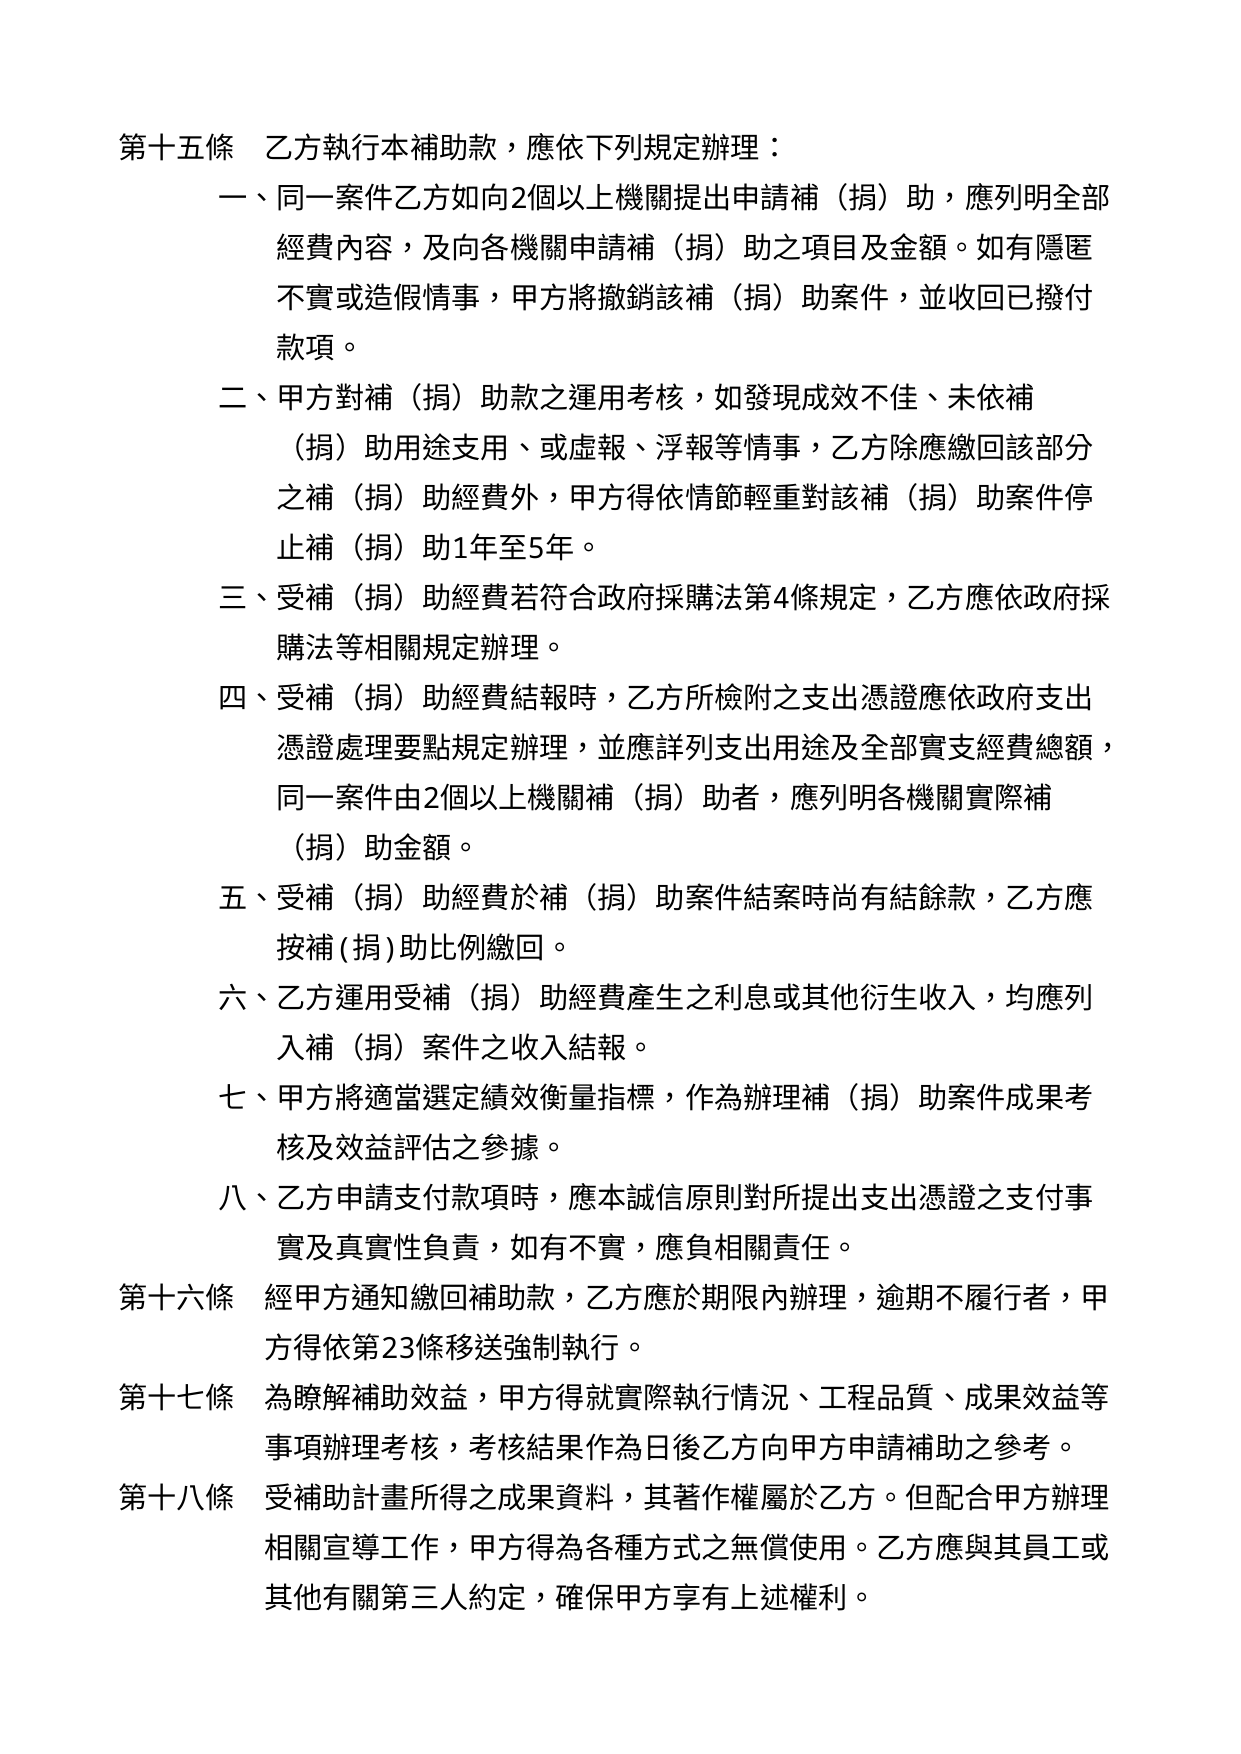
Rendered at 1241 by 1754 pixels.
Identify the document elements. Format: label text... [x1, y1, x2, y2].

text 第十五條 乙方執行本補助款，應依下列規定辦理： [118, 118, 1122, 168]
text 二、甲方對補（捐）助款之運用考核，如發現成效不佳、未依補（捐）助用途支用、或虛報、浮報等情事，乙方除應繳回該部分之補（捐）助經費外，甲方得依情節輕重對該補（捐）助案件停止補（捐）助1年至5年。 [218, 368, 1122, 568]
text 八、乙方申請支付款項時，應本誠信原則對所提出支出憑證之支付事實及真實性負責，如有不實，應負相關責任。 [218, 1168, 1122, 1268]
text 七、甲方將適當選定績效衡量指標，作為辦理補（捐）助案件成果考核及效益評估之參據。 [218, 1068, 1122, 1168]
text 一、同一案件乙方如向2個以上機關提出申請補（捐）助，應列明全部經費內容，及向各機關申請補（捐）助之項目及金額。如有隱匿不實或造假情事，甲方將撤銷該補（捐）助案件，並收回已撥付款項。 [218, 168, 1122, 368]
text 第十七條 為瞭解補助效益，甲方得就實際執行情況、工程品質、成果效益等事項辦理考核，考核結果作為日後乙方向甲方申請補助之參考。 [118, 1368, 1122, 1468]
text 第十六條 經甲方通知繳回補助款，乙方應於期限內辦理，逾期不履行者，甲方得依第23條移送強制執行。 [118, 1268, 1122, 1368]
text 四、受補（捐）助經費結報時，乙方所檢附之支出憑證應依政府支出憑證處理要點規定辦理，並應詳列支出用途及全部實支經費總額，同一案件由2個以上機關補（捐）助者，應列明各機關實際補（捐）助金額。 [218, 668, 1122, 868]
text 六、乙方運用受補（捐）助經費產生之利息或其他衍生收入，均應列入補（捐）案件之收入結報。 [218, 968, 1122, 1068]
text 三、受補（捐）助經費若符合政府採購法第4條規定，乙方應依政府採購法等相關規定辦理。 [218, 568, 1122, 668]
text 五、受補（捐）助經費於補（捐）助案件結案時尚有結餘款，乙方應按補(捐)助比例繳回。 [218, 868, 1122, 968]
text 第十八條 受補助計畫所得之成果資料，其著作權屬於乙方。但配合甲方辦理相關宣導工作，甲方得為各種方式之無償使用。乙方應與其員工或其他有關第三人約定，確保甲方享有上述權利。 [118, 1468, 1122, 1618]
